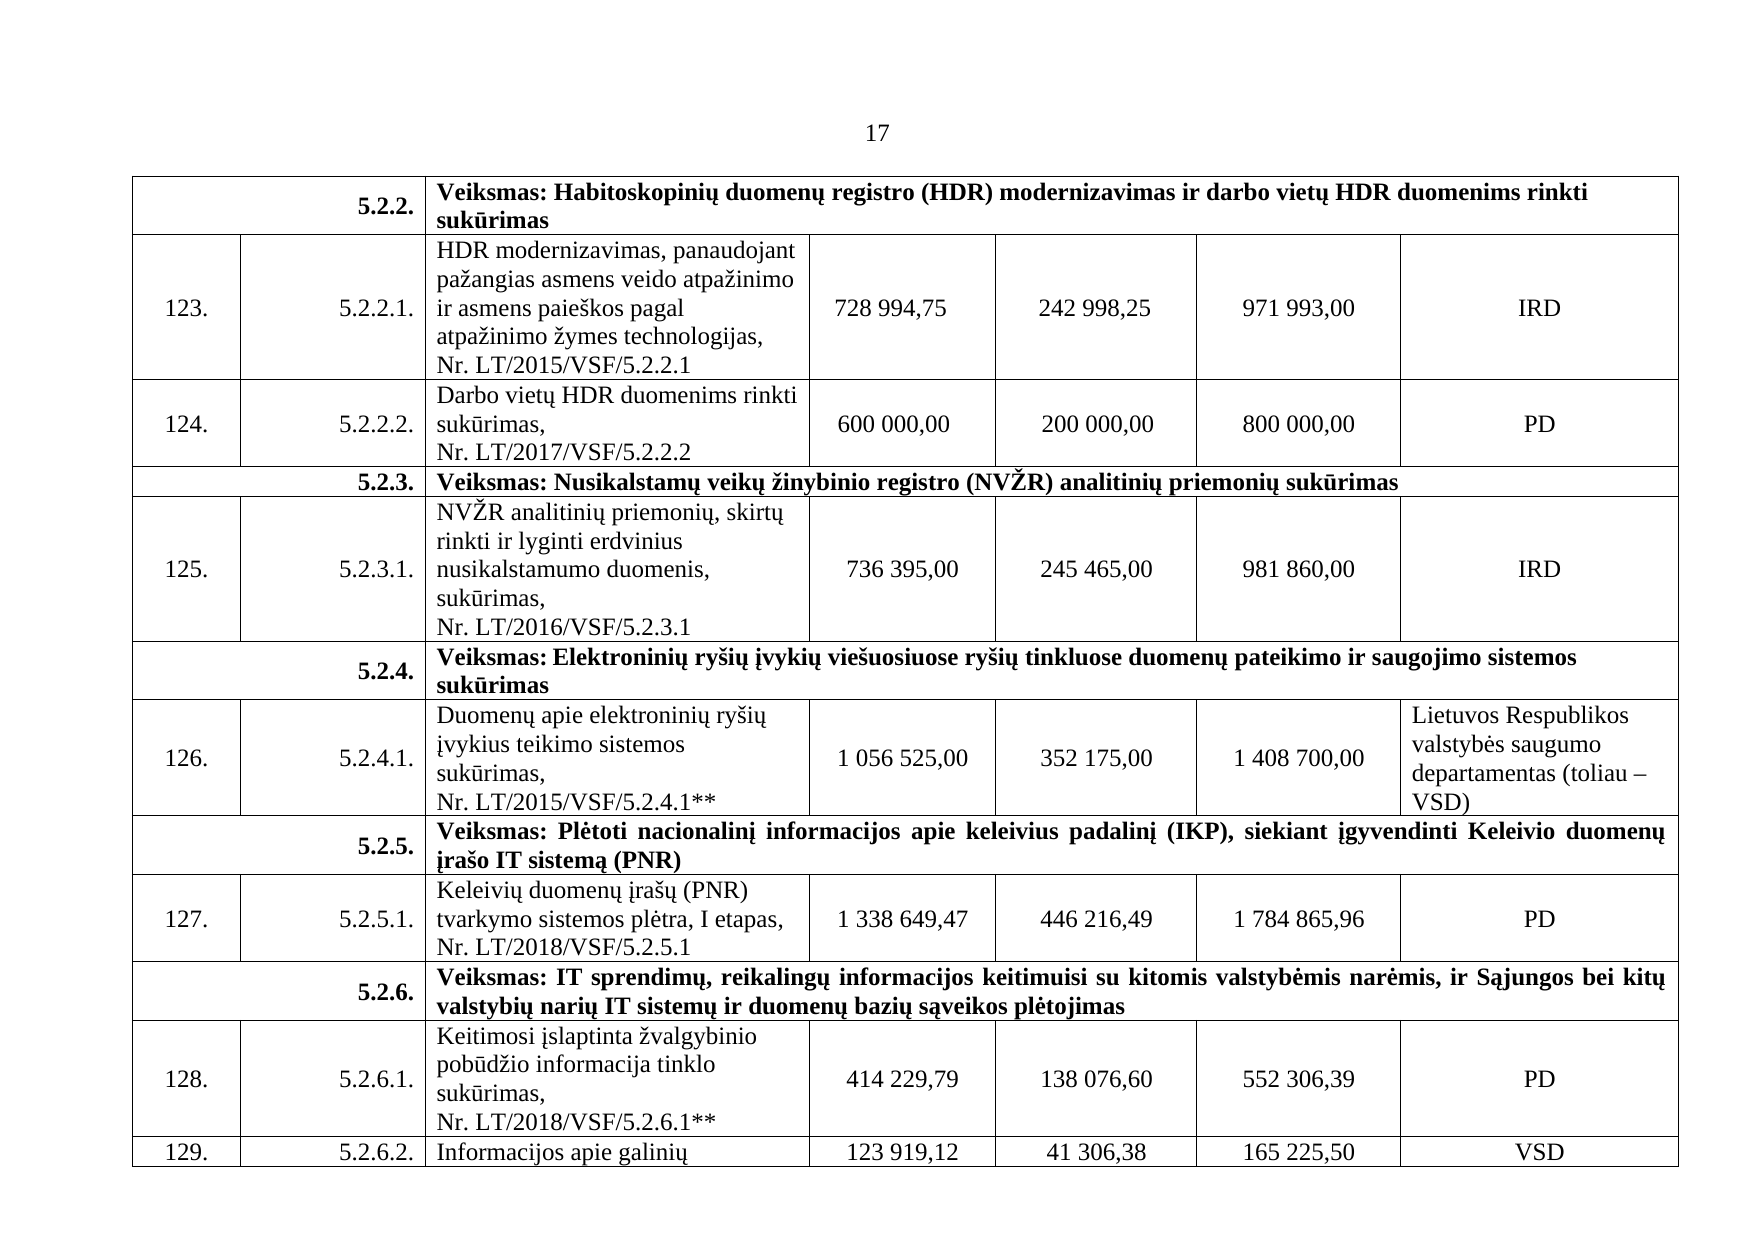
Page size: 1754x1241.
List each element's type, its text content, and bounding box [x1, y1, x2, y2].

table_cell Veiksmas: Nusikalstamų veikų žinybinio registro (NVŽR) analitinių priemonių sukūrimas [426, 467, 1678, 496]
table_cell Informacijos apie galinių [426, 1137, 809, 1166]
table_cell 242 998,25 [996, 235, 1196, 379]
table_cell 41 306,38 [996, 1137, 1196, 1166]
table_cell 129. [133, 1137, 240, 1166]
table_cell Veiksmas: IT sprendimų, reikalingų informacijos keitimuisi su kitomis valstybėmis narėmis, ir Sąjungos bei kitų valstybių narių IT sistemų ir duomenų bazių sąveikos plėtojimas [426, 962, 1678, 1020]
table_cell Keitimosi įslaptinta žvalgybinio pobūdžio informacija tinklo sukūrimas, Nr. LT/2018/VSF/5.2.6.1** [426, 1021, 809, 1136]
table_cell PD [1401, 875, 1678, 961]
table_cell 600 000,00 [810, 380, 995, 466]
table_cell [1679, 874, 1684, 961]
table_cell IRD [1401, 235, 1678, 379]
table_cell Veiksmas: Plėtoti nacionalinį informacijos apie keleivius padalinį (IKP), siekiant įgyvendinti Keleivio duomenų įrašo IT sistemą (PNR) [426, 816, 1678, 874]
table_cell 5.2.2.1. [241, 235, 425, 379]
table_cell 736 395,00 [810, 497, 995, 641]
table_cell 414 229,79 [810, 1021, 995, 1136]
table_cell 1 056 525,00 [810, 700, 995, 815]
table_cell 5.2.5.1. [241, 875, 425, 961]
table_cell [1679, 466, 1684, 496]
table_cell 981 860,00 [1197, 497, 1400, 641]
table_cell 1 784 865,96 [1197, 875, 1400, 961]
table_cell 5.2.5. [133, 816, 425, 874]
table_cell 123. [133, 235, 240, 379]
table_cell PD [1401, 1021, 1678, 1136]
table_cell [1679, 815, 1684, 874]
table_cell HDR modernizavimas, panaudojant pažangias asmens veido atpažinimo ir asmens paieškos pagal atpažinimo žymes technologijas, Nr. LT/2015/VSF/5.2.2.1 [426, 235, 809, 379]
table_cell 5.2.3. [133, 467, 425, 496]
table_cell 5.2.2.2. [241, 380, 425, 466]
table_cell [1679, 379, 1684, 466]
table_cell [1679, 234, 1684, 379]
table_cell Duomenų apie elektroninių ryšių įvykius teikimo sistemos sukūrimas, Nr. LT/2015/VSF/5.2.4.1** [426, 700, 809, 815]
table_cell 446 216,49 [996, 875, 1196, 961]
table_cell [1679, 1020, 1684, 1136]
table_cell 971 993,00 [1197, 235, 1400, 379]
table_cell [1679, 641, 1684, 699]
table_cell 5.2.6.1. [241, 1021, 425, 1136]
table_cell 123 919,12 [810, 1137, 995, 1166]
table_cell Keleivių duomenų įrašų (PNR) tvarkymo sistemos plėtra, I etapas, Nr. LT/2018/VSF/5.2.5.1 [426, 875, 809, 961]
table_cell 138 076,60 [996, 1021, 1196, 1136]
table_cell 728 994,75 [810, 235, 995, 379]
table_cell 1 408 700,00 [1197, 700, 1400, 815]
table_cell Lietuvos Respublikos valstybės saugumo departamentas (toliau – VSD) [1401, 700, 1678, 815]
table_cell Veiksmas: Habitoskopinių duomenų registro (HDR) modernizavimas ir darbo vietų HDR duomenims rinkti sukūrimas [426, 177, 1678, 234]
table_cell 5.2.6. [133, 962, 425, 1020]
table_cell 125. [133, 497, 240, 641]
table_cell 552 306,39 [1197, 1021, 1400, 1136]
table_cell NVŽR analitinių priemonių, skirtų rinkti ir lyginti erdvinius nusikalstamumo duomenis, sukūrimas, Nr. LT/2016/VSF/5.2.3.1 [426, 497, 809, 641]
table_cell 5.2.3.1. [241, 497, 425, 641]
table_cell 5.2.6.2. [241, 1137, 425, 1166]
table_cell 800 000,00 [1197, 380, 1400, 466]
table_cell 200 000,00 [996, 380, 1196, 466]
table_cell [1679, 961, 1684, 1020]
table_cell PD [1401, 380, 1678, 466]
table_cell VSD [1401, 1137, 1678, 1166]
table_cell 165 225,50 [1197, 1137, 1400, 1166]
table_cell 245 465,00 [996, 497, 1196, 641]
table_cell IRD [1401, 497, 1678, 641]
table_cell 126. [133, 700, 240, 815]
table_cell 5.2.2. [133, 177, 425, 234]
table_cell [1679, 699, 1684, 815]
table_cell 5.2.4. [133, 642, 425, 699]
table_cell [1679, 176, 1684, 234]
table_cell 127. [133, 875, 240, 961]
table_cell 1 338 649,47 [810, 875, 995, 961]
table_cell 5.2.4.1. [241, 700, 425, 815]
table_cell Veiksmas: Elektroninių ryšių įvykių viešuosiuose ryšių tinkluose duomenų pateikimo ir saugojimo sistemos sukūrimas [426, 642, 1678, 699]
table_cell Darbo vietų HDR duomenims rinkti sukūrimas, Nr. LT/2017/VSF/5.2.2.2 [426, 380, 809, 466]
table_cell [1679, 496, 1684, 641]
table_cell 128. [133, 1021, 240, 1136]
table_cell 124. [133, 380, 240, 466]
table_cell [1679, 1136, 1684, 1166]
table_cell 352 175,00 [996, 700, 1196, 815]
